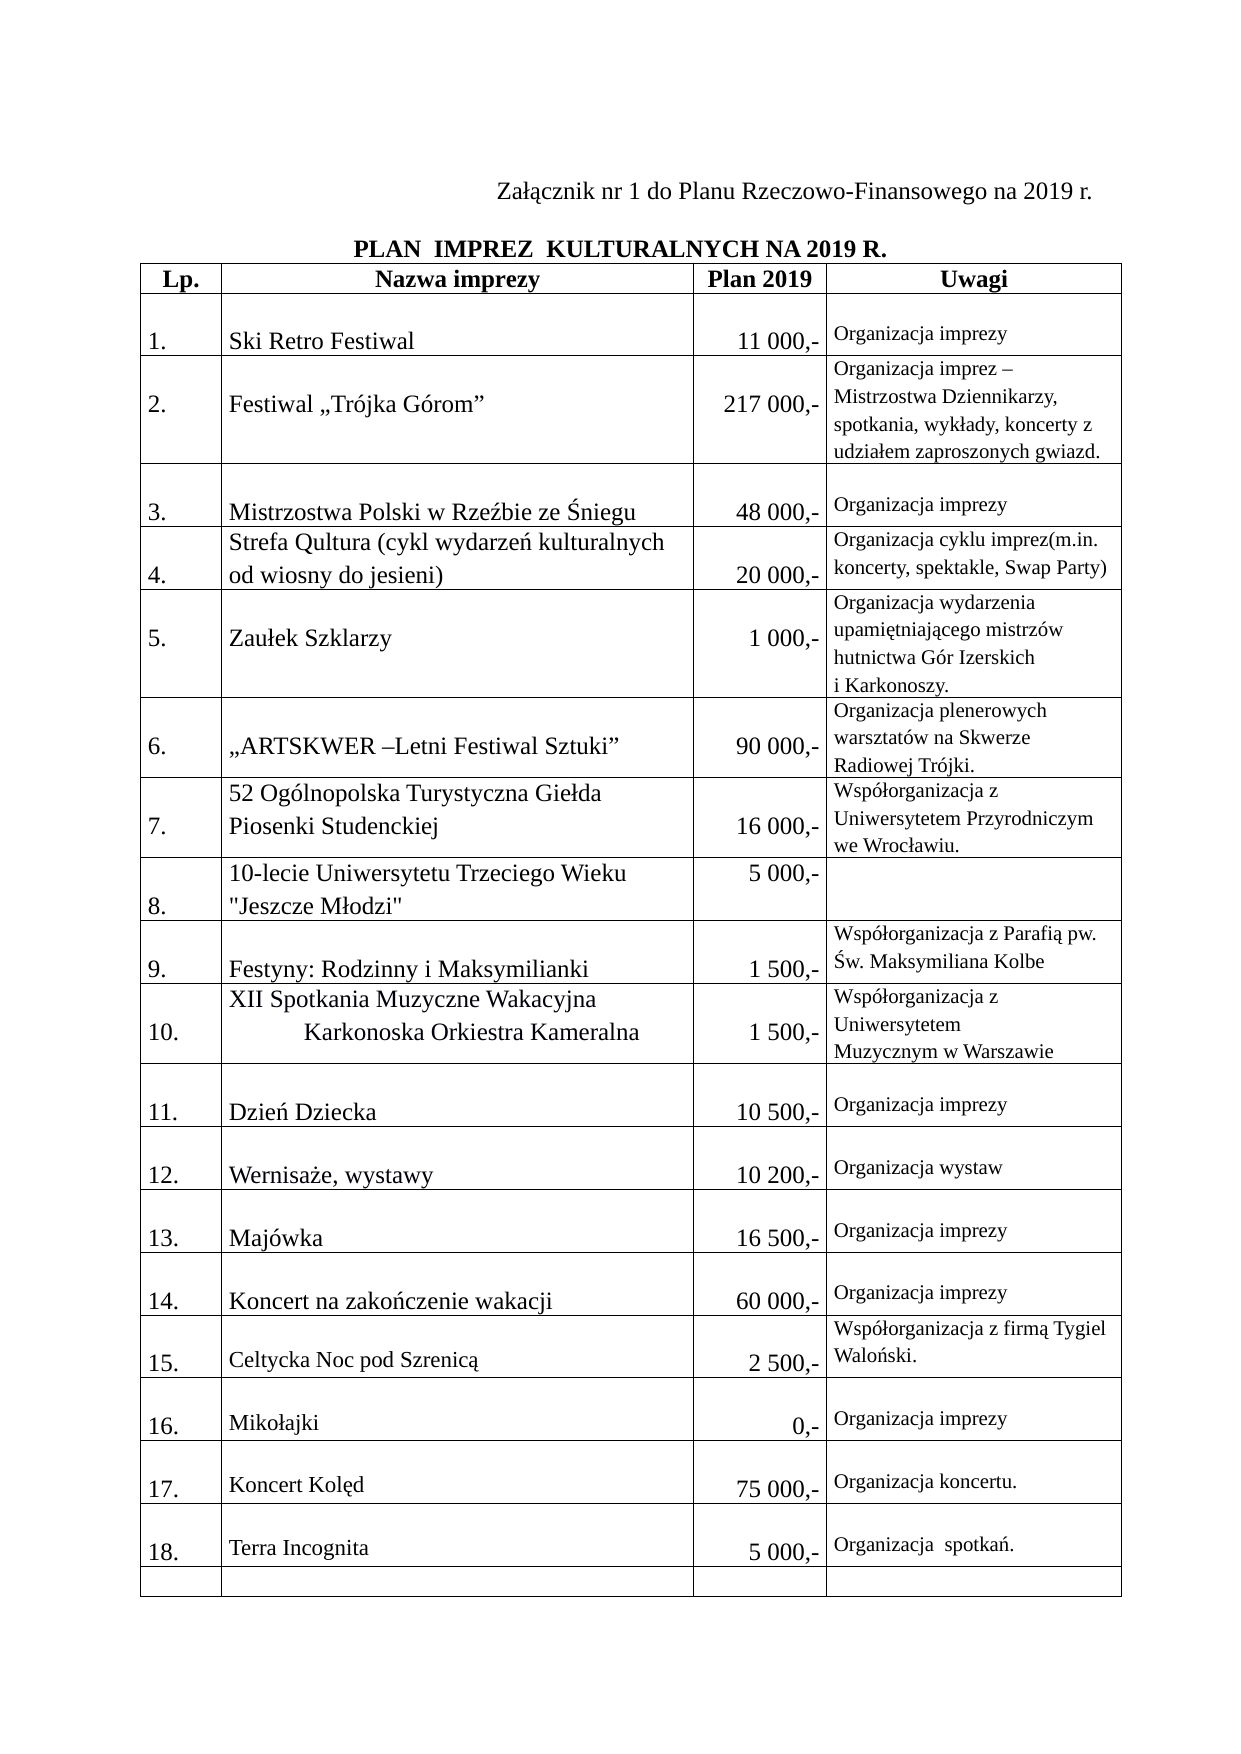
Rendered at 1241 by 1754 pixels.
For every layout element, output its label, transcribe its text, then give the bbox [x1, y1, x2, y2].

table_cell Celtycka Noc pod Szrenicą [222, 1316, 693, 1377]
table_cell 8. [141, 858, 221, 920]
table_cell 11. [141, 1064, 221, 1126]
table_cell Koncert na zakończenie wakacji [222, 1253, 693, 1314]
table_cell 52 Ogólnopolska Turystyczna Giełda Piosenki Studenckiej [222, 778, 693, 857]
table_cell 13. [141, 1190, 221, 1252]
table_cell 10-lecie Uniwersytetu Trzeciego Wieku "Jeszcze Młodzi" [222, 858, 693, 920]
table_cell 20 000,- [694, 527, 826, 589]
table_cell 1 500,- [694, 984, 826, 1063]
table_cell Wernisaże, wystawy [222, 1127, 693, 1189]
table_cell Organizacja imprezy [827, 1064, 1121, 1126]
table_cell 3. [141, 464, 221, 526]
table_cell 75 000,- [694, 1441, 826, 1503]
table_cell Dzień Dziecka [222, 1064, 693, 1126]
table_cell Współorganizacja z firmą Tygiel Waloński. [827, 1316, 1121, 1377]
table_header Lp. [141, 264, 221, 292]
table_cell Współorganizacja z Uniwersytetem Muzycznym w Warszawie [827, 984, 1121, 1063]
table_cell 16 500,- [694, 1190, 826, 1252]
table_cell 15. [141, 1316, 221, 1377]
text PLAN IMPREZ KULTURALNYCH NA 2019 R. [148, 234, 1093, 263]
table_cell 0,- [694, 1378, 826, 1440]
table_cell Majówka [222, 1190, 693, 1252]
table_cell Strefa Qultura (cykl wydarzeń kulturalnych od wiosny do jesieni) [222, 527, 693, 589]
table_cell 14. [141, 1253, 221, 1314]
table_cell Organizacja imprezy [827, 1253, 1121, 1314]
table_cell [827, 1567, 1121, 1596]
table_cell [694, 1567, 826, 1596]
table_cell Mikołajki [222, 1378, 693, 1440]
table_cell Organizacja spotkań. [827, 1504, 1121, 1566]
table_cell 7. [141, 778, 221, 857]
table_cell Zaułek Szklarzy [222, 590, 693, 697]
table_cell 217 000,- [694, 356, 826, 463]
table_cell 2 500,- [694, 1316, 826, 1377]
table_cell 10. [141, 984, 221, 1063]
table_cell 11 000,- [694, 294, 826, 355]
table_header Plan 2019 [694, 264, 826, 292]
table_cell Ski Retro Festiwal [222, 294, 693, 355]
table_cell 12. [141, 1127, 221, 1189]
table_cell 48 000,- [694, 464, 826, 526]
table_cell 16. [141, 1378, 221, 1440]
table_cell Koncert Kolęd [222, 1441, 693, 1503]
table_cell [141, 1567, 221, 1596]
table_cell Terra Incognita [222, 1504, 693, 1566]
table_cell [827, 858, 1121, 920]
table_cell Organizacja imprezy [827, 1190, 1121, 1252]
table_cell Współorganizacja z Parafią pw. Św. Maksymiliana Kolbe [827, 921, 1121, 983]
table_cell 4. [141, 527, 221, 589]
table_header Nazwa imprezy [222, 264, 693, 292]
table_cell Organizacja imprez –Mistrzostwa Dziennikarzy, spotkania, wykłady, koncerty z udziałem zaproszonych gwiazd. [827, 356, 1121, 463]
table_cell 10 200,- [694, 1127, 826, 1189]
table_cell 1. [141, 294, 221, 355]
table_cell 6. [141, 698, 221, 777]
table_cell 17. [141, 1441, 221, 1503]
table_cell Organizacja imprezy [827, 464, 1121, 526]
table_cell Mistrzostwa Polski w Rzeźbie ze Śniegu [222, 464, 693, 526]
table_cell 5 000,- [694, 858, 826, 920]
table_cell Organizacja koncertu. [827, 1441, 1121, 1503]
table_cell Festiwal „Trójka Górom” [222, 356, 693, 463]
table_cell 5 000,- [694, 1504, 826, 1566]
table_cell 18. [141, 1504, 221, 1566]
table_cell „ARTSKWER –Letni Festiwal Sztuki” [222, 698, 693, 777]
table_cell 2. [141, 356, 221, 463]
table_header Uwagi [827, 264, 1121, 292]
table_cell XII Spotkania Muzyczne Wakacyjna Karkonoska Orkiestra Kameralna [222, 984, 693, 1063]
table_cell Organizacja wydarzenia upamiętniającego mistrzów hutnictwa Gór Izerskich i Karkonoszy. [827, 590, 1121, 697]
table_cell 9. [141, 921, 221, 983]
table_cell 1 000,- [694, 590, 826, 697]
table_cell [222, 1567, 693, 1596]
table_cell 60 000,- [694, 1253, 826, 1314]
table_cell Organizacja plenerowych warsztatów na Skwerze Radiowej Trójki. [827, 698, 1121, 777]
table_cell 1 500,- [694, 921, 826, 983]
table_cell Organizacja imprezy [827, 1378, 1121, 1440]
table_cell 10 500,- [694, 1064, 826, 1126]
table_cell Festyny: Rodzinny i Maksymilianki [222, 921, 693, 983]
table_cell 5. [141, 590, 221, 697]
table_cell 90 000,- [694, 698, 826, 777]
table_cell Organizacja cyklu imprez(m.in. koncerty, spektakle, Swap Party) [827, 527, 1121, 589]
table_cell Organizacja wystaw [827, 1127, 1121, 1189]
text Załącznik nr 1 do Planu Rzeczowo-Finansowego na 2019 r. [148, 176, 1093, 205]
table_cell Organizacja imprezy [827, 294, 1121, 355]
table_cell Współorganizacja z Uniwersytetem Przyrodniczym we Wrocławiu. [827, 778, 1121, 857]
table_cell 16 000,- [694, 778, 826, 857]
